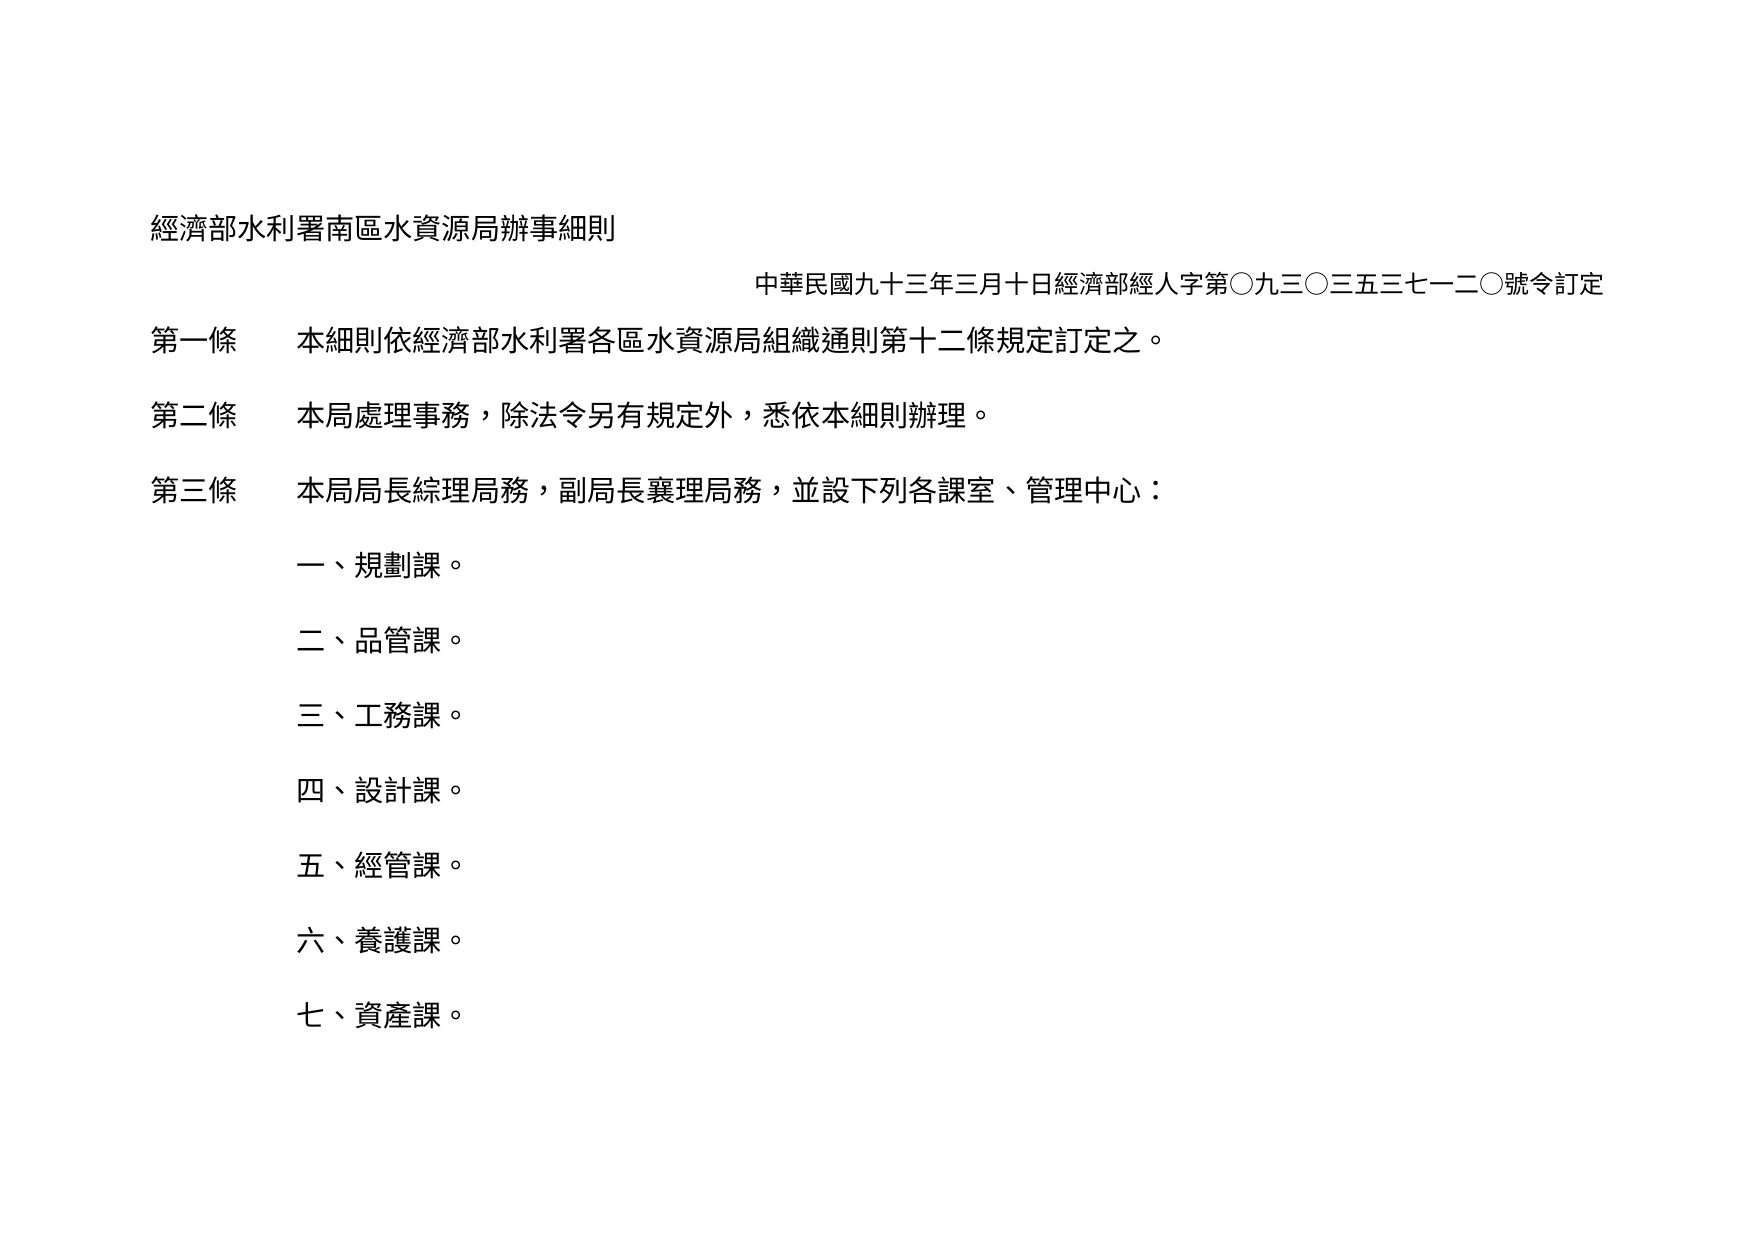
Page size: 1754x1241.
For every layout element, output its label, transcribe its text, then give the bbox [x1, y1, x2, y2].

text 中華民國九十三年三月十日經濟部經人字第○九三○三五三七一二○號令訂定 [150, 264, 1604, 301]
text 五、經管課。 [150, 826, 1604, 901]
text 第二條 本局處理事務，除法令另有規定外，悉依本細則辦理。 [150, 376, 1604, 451]
text 經濟部水利署南區水資源局辦事細則 [150, 189, 1604, 264]
text 二、品管課。 [150, 601, 1604, 676]
text 六、養護課。 [150, 901, 1604, 976]
text 七、資產課。 [150, 976, 1604, 1051]
text 一、規劃課。 [150, 526, 1604, 601]
text 第三條 本局局長綜理局務，副局長襄理局務，並設下列各課室、管理中心： [150, 451, 1604, 526]
text 第一條 本細則依經濟部水利署各區水資源局組織通則第十二條規定訂定之。 [150, 301, 1604, 376]
text 三、工務課。 [150, 676, 1604, 751]
text 四、設計課。 [150, 751, 1604, 826]
